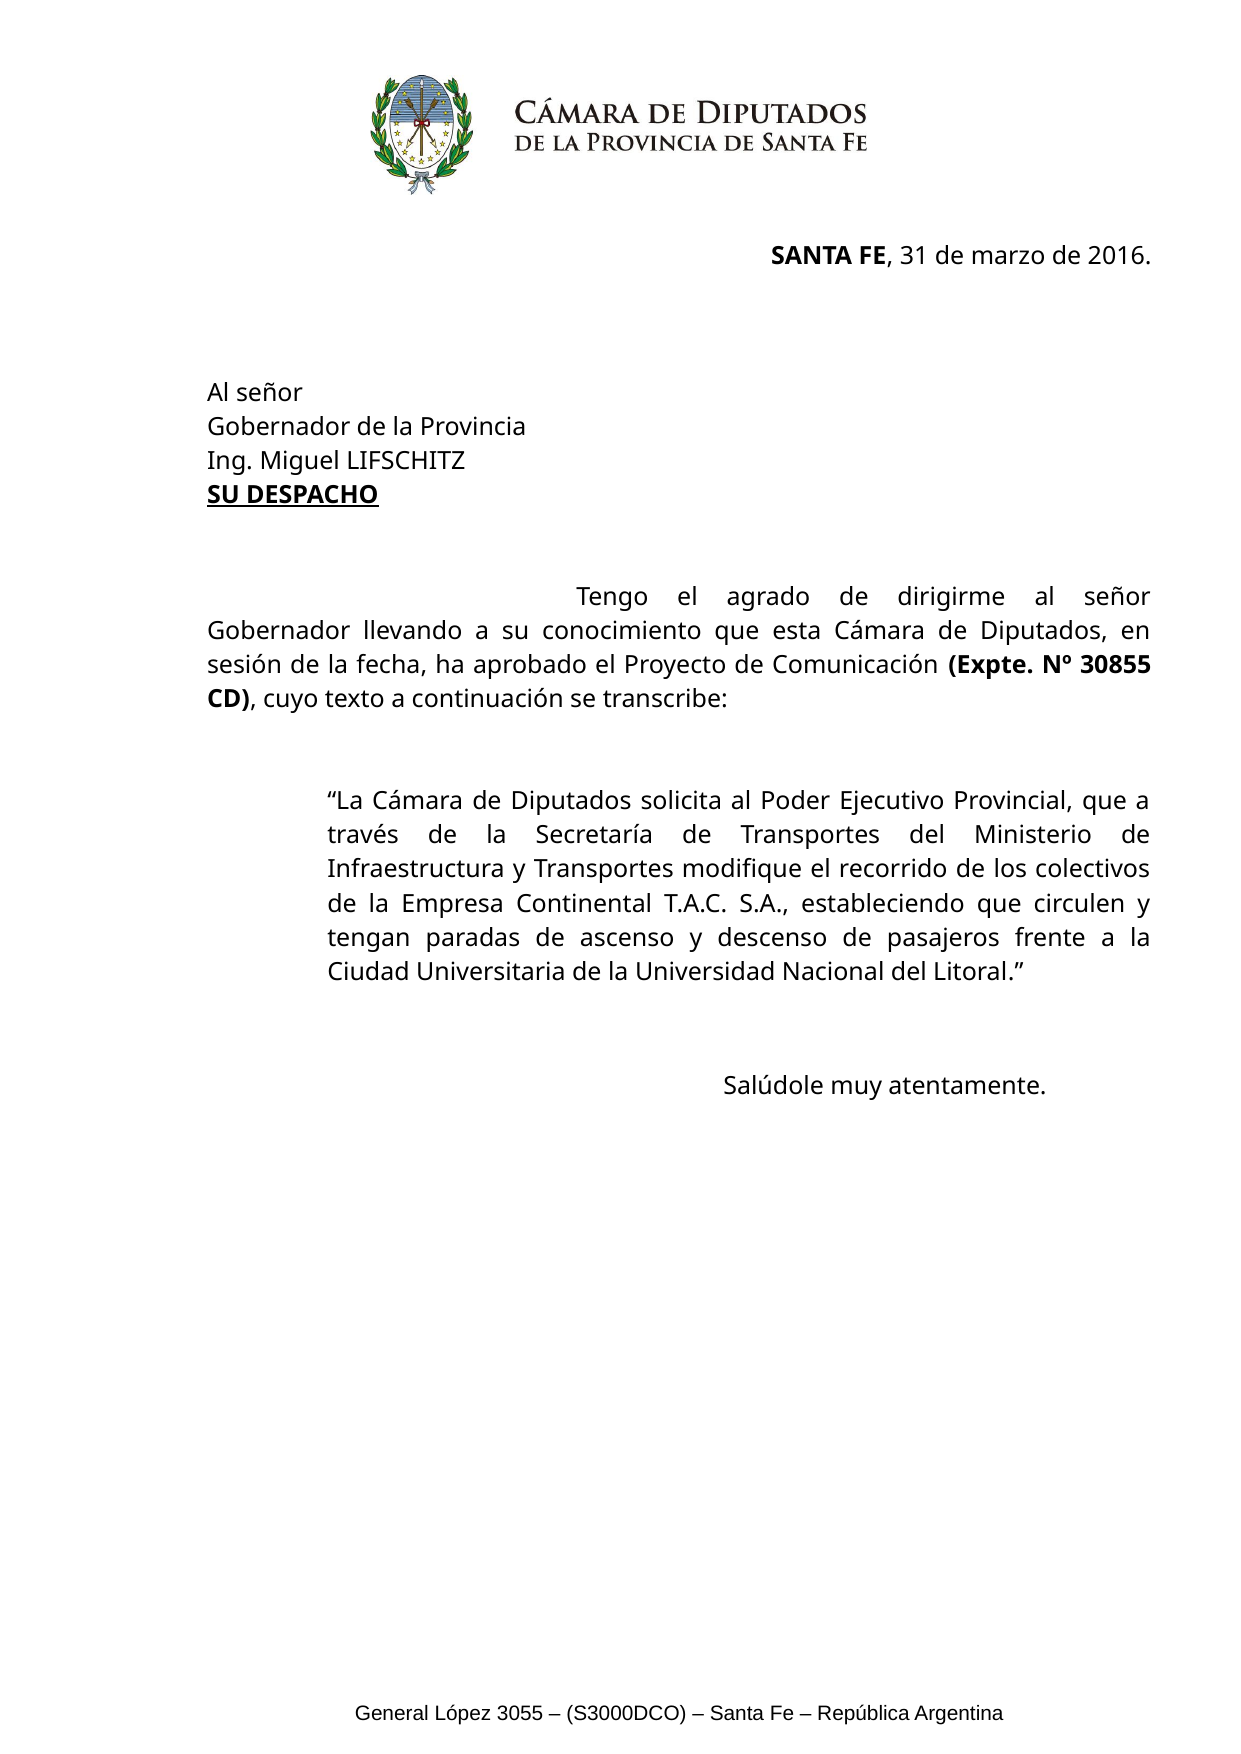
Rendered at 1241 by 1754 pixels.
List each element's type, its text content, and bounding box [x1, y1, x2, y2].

text Tengo el agrado de dirigirme al señor Gobernador llevando a su conocimiento que esta Cámara de Diputados, en sesión de la fecha, ha aprobado el Proyecto de Comunicación (Expte. Nº 30855 CD), cuyo texto a continuación se transcribe: [207, 579, 1152, 715]
text Ing. Miguel LIFSCHITZ [207, 442, 1152, 476]
text Al señor [207, 374, 1152, 408]
text Salúdole muy atentamente. [649, 1067, 1152, 1101]
text Gobernador de la Provincia [207, 408, 1152, 442]
picture [370, 75, 867, 199]
text “La Cámara de Diputados solicita al Poder Ejecutivo Provincial, que a través de la Secretaría de Transportes del Ministerio de Infraestructura y Transportes modifique el recorrido de los colectivos de la Empresa Continental T.A.C. S.A., estableciendo que circulen y tengan paradas de ascenso y descenso de pasajeros frente a la Ciudad Universitaria de la Universidad Nacional del Litoral.” [327, 783, 1152, 987]
text SANTA FE, 31 de marzo de 2016. [207, 238, 1152, 272]
text SU DESPACHO [207, 476, 1152, 511]
